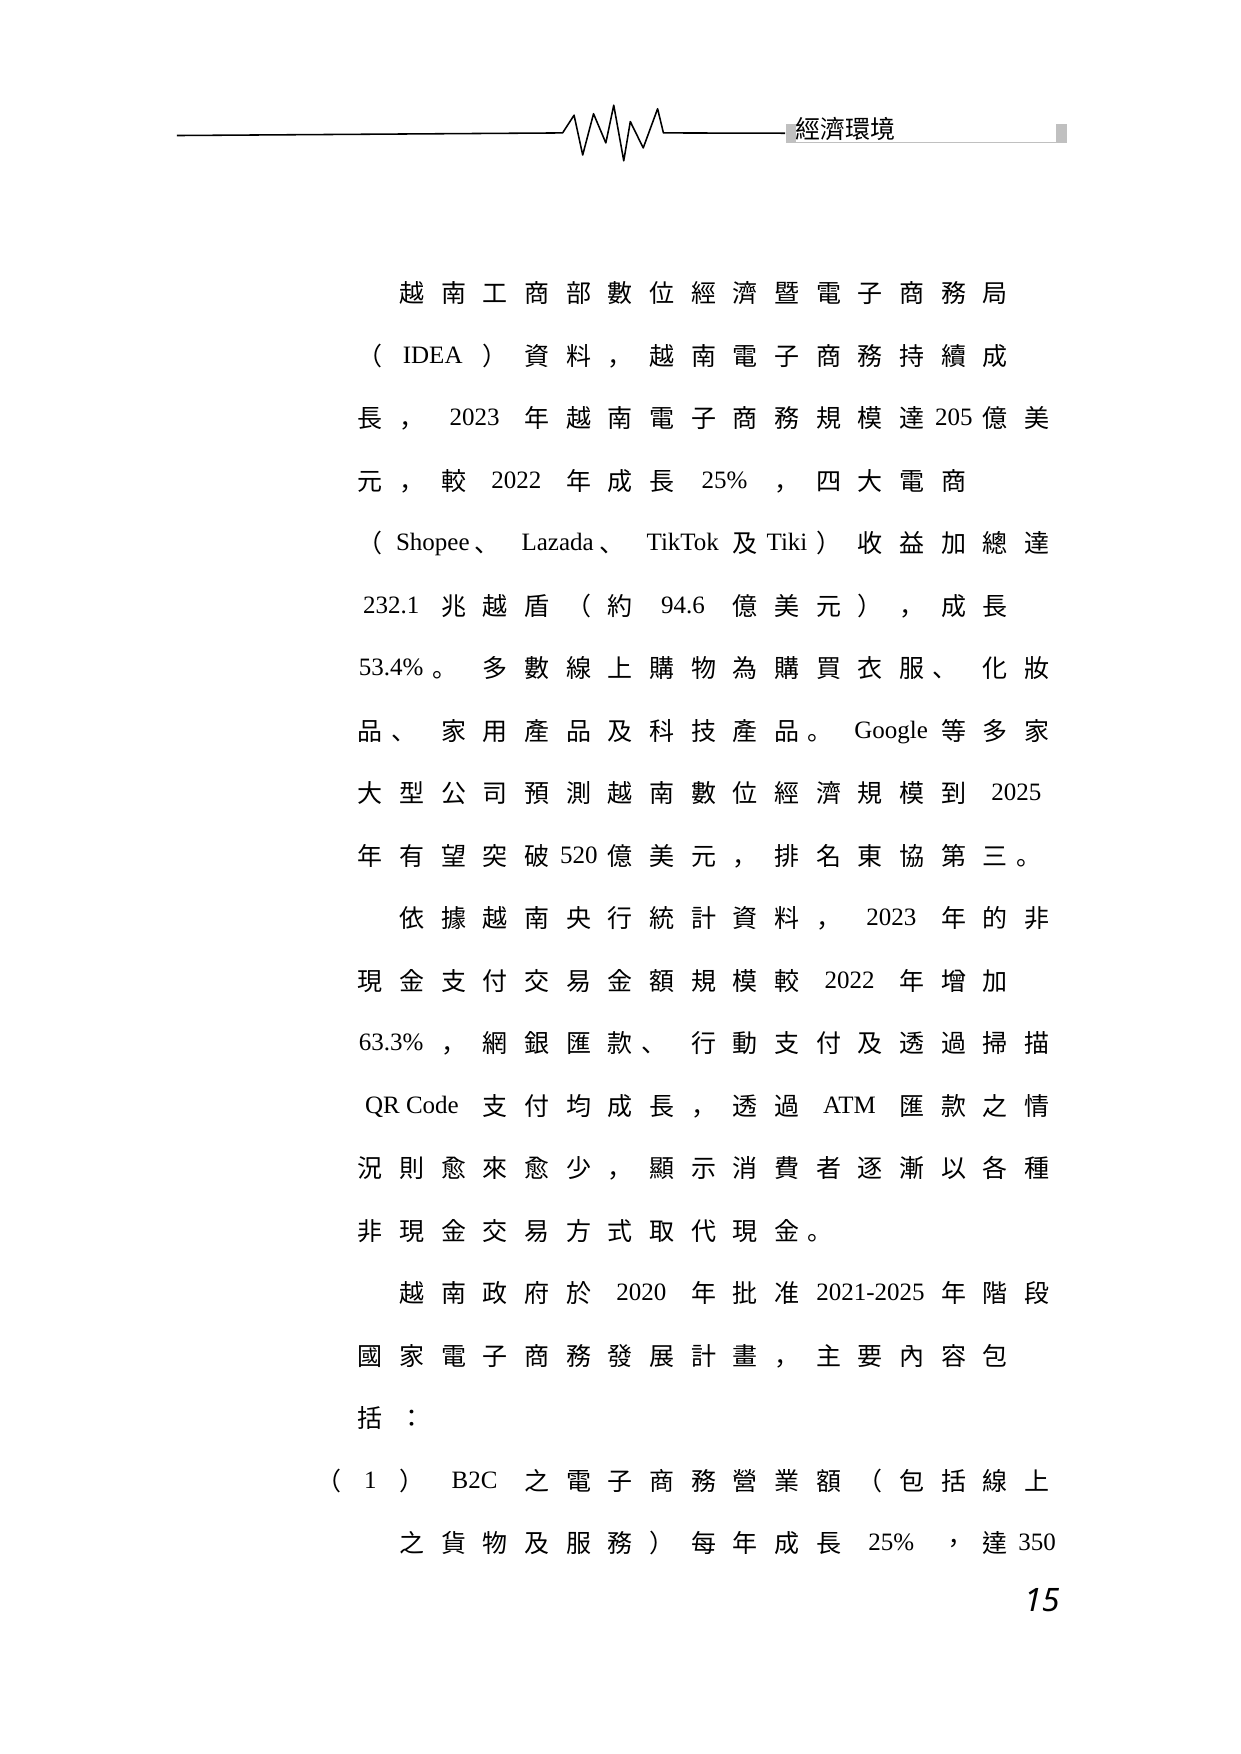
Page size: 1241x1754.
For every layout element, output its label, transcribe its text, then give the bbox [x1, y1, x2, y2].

text 依據越南央行統計資料，2023年的非現金支付交易金額規模較2022年增加63.3%，網銀匯款、行動支付及透過掃描QR Code支付均成長，透過ATM匯款之情況則愈來愈少，顯示消費者逐漸以各種非現金交易方式取代現金。 [330, 875, 1058, 1250]
text 越南工商部數位經濟暨電子商務局（IDEA）資料，越南電子商務持續成長，2023年越南電子商務規模達205億美元，較2022年成長25%，四大電商（Shopee、Lazada、TikTok及Tiki）收益加總達232.1兆越盾（約94.6億美元），成長53.4%。多數線上購物為購買衣服、化妝品、家用產品及科技產品。Google等多家大型公司預測越南數位經濟規模到2025年有望突破520億美元，排名東協第三。 [330, 250, 1058, 875]
text （1）B2C之電子商務營業額（包括線上之貨物及服務）每年成長25%，達350 [306, 1438, 1058, 1563]
text 越南政府於2020年批准2021-2025年階段國家電子商務發展計畫，主要內容包括： [330, 1250, 1058, 1438]
